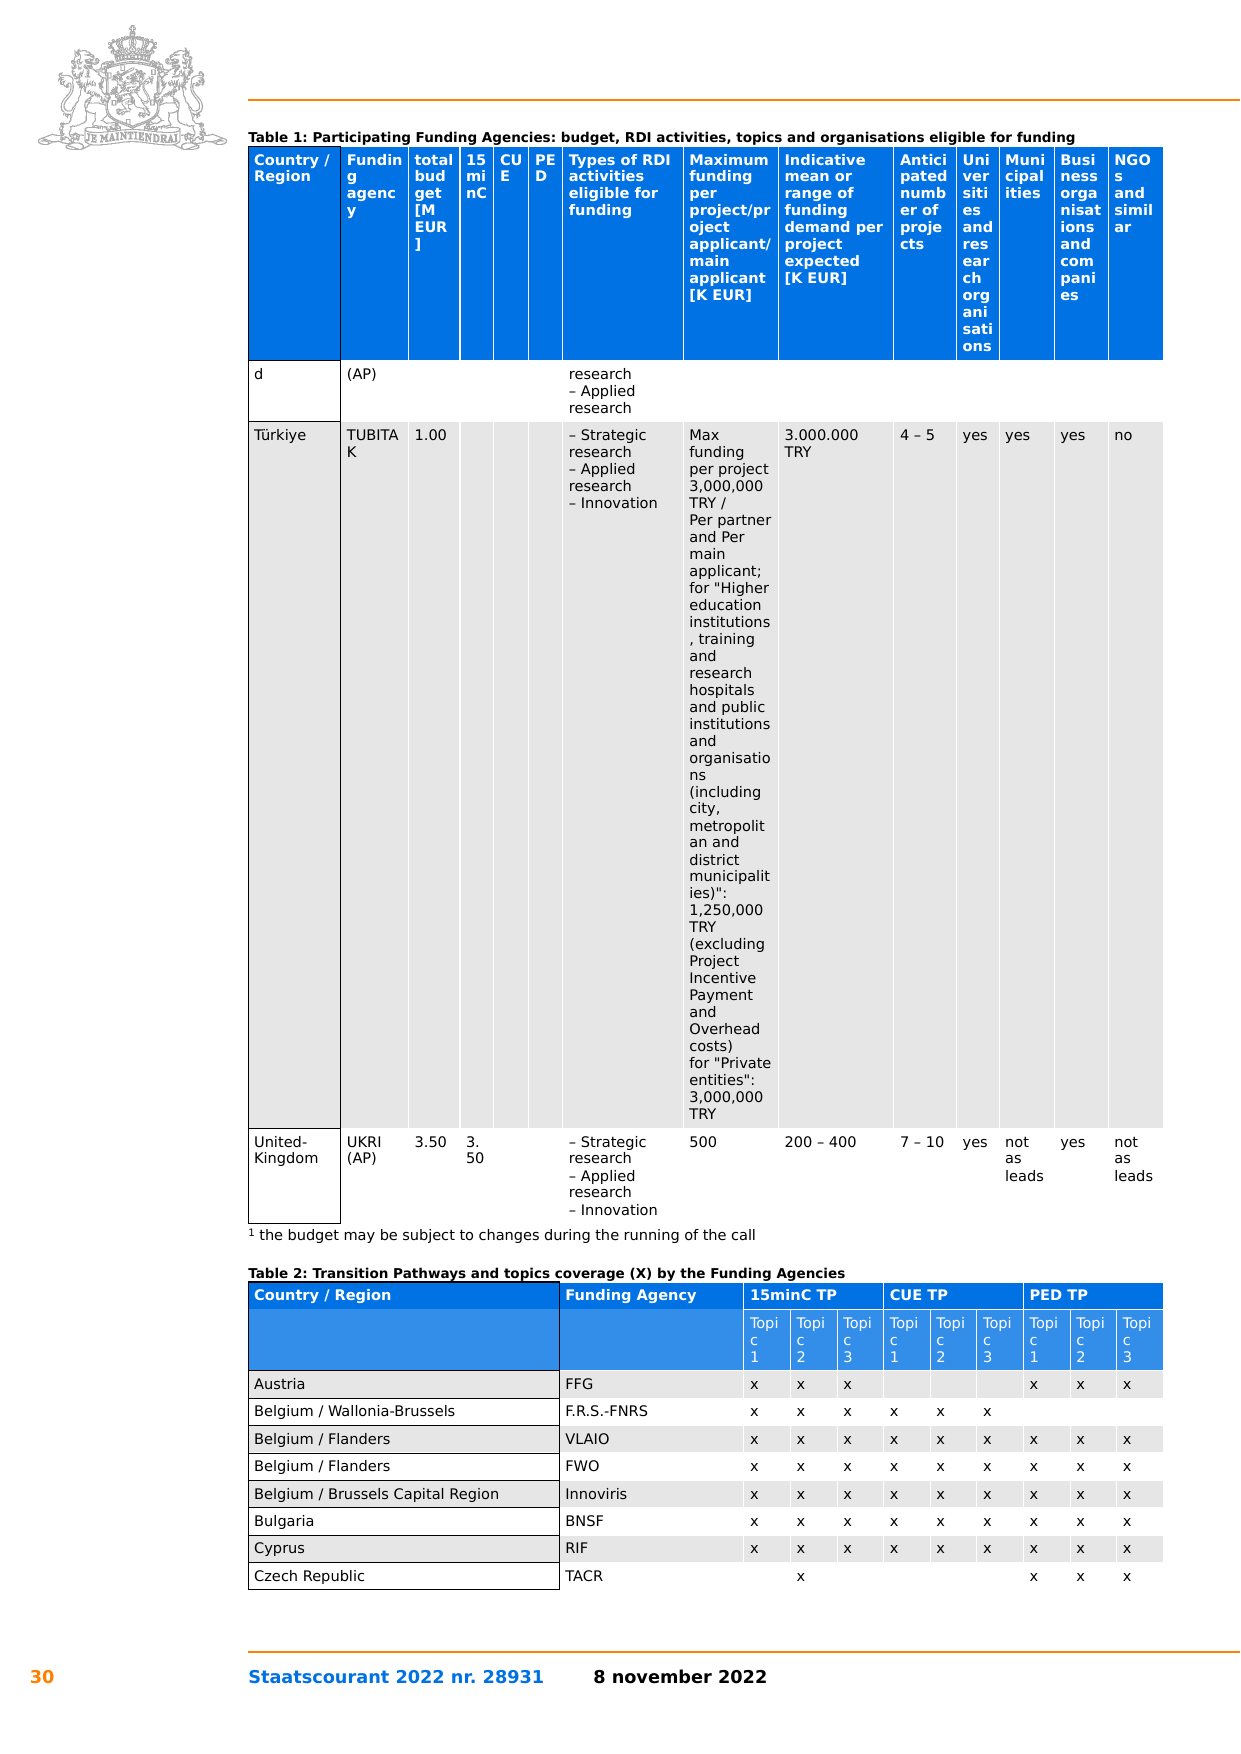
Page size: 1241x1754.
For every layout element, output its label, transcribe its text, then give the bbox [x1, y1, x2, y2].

table_cell x [1071, 1454, 1116, 1480]
table_cell [977, 1371, 1023, 1398]
table_cell x [977, 1454, 1023, 1480]
table_cell x [884, 1454, 930, 1480]
table_cell x [1117, 1536, 1163, 1562]
table_cell x [744, 1454, 790, 1480]
table_cell x [931, 1536, 976, 1562]
table_cell [957, 361, 999, 421]
table_cell Belgium / Flanders [249, 1454, 559, 1480]
table_cell Topic 2 [791, 1310, 837, 1370]
table_cell x [1117, 1481, 1163, 1507]
table_cell [779, 361, 893, 421]
table_cell Topic 3 [838, 1310, 883, 1370]
table_cell x [838, 1481, 883, 1507]
table_cell x [884, 1399, 930, 1425]
table_cell CUE [494, 147, 528, 360]
table_cell x [931, 1426, 976, 1452]
table_cell x [884, 1536, 930, 1562]
table_cell [744, 1563, 790, 1589]
table_cell NGOs and similar [1109, 147, 1163, 360]
table_cell x [1071, 1563, 1116, 1589]
table_cell 15minC TP [744, 1283, 883, 1309]
table_cell x [791, 1508, 837, 1534]
table_cell F.R.S.-FNRS [560, 1399, 743, 1425]
table_cell research – Applied research [563, 361, 683, 421]
table_cell Business organisations and companies [1055, 147, 1108, 360]
table_cell yes [957, 422, 999, 1128]
table_cell CUE TP [884, 1283, 1023, 1309]
table_cell x [791, 1426, 837, 1452]
table_cell [884, 1563, 930, 1589]
table_cell x [791, 1481, 837, 1507]
table_cell Austria [249, 1371, 559, 1398]
table_cell x [1024, 1563, 1070, 1589]
table_cell [1117, 1399, 1163, 1425]
table_cell x [838, 1371, 883, 1398]
table_cell x [931, 1481, 976, 1507]
table_cell x [884, 1508, 930, 1534]
table_cell 3.50 [461, 1129, 493, 1223]
table_cell x [1024, 1481, 1070, 1507]
picture [38, 25, 227, 150]
table_cell VLAIO [560, 1426, 743, 1452]
table_cell x [1024, 1454, 1070, 1480]
table_cell TUBITAK [341, 422, 408, 1128]
table_cell [1055, 361, 1108, 421]
table_cell Anticipated number of projects [894, 147, 956, 360]
table_cell no [1109, 422, 1163, 1128]
table_cell – Strategic research – Applied research – Innovation [563, 1129, 683, 1223]
table_cell Czech Republic [249, 1563, 559, 1589]
table_cell x [744, 1481, 790, 1507]
table_cell not as leads [1000, 1129, 1054, 1223]
table_cell yes [1055, 422, 1108, 1128]
table_cell United-Kingdom [249, 1129, 340, 1223]
table_cell TACR [560, 1563, 743, 1589]
table_cell Universities and research organisations [957, 147, 999, 360]
table_cell yes [957, 1129, 999, 1223]
table_cell x [744, 1371, 790, 1398]
table_cell x [931, 1399, 976, 1425]
table_cell x [791, 1536, 837, 1562]
table_cell [931, 1563, 976, 1589]
table_cell x [1024, 1371, 1070, 1398]
table_cell x [1117, 1563, 1163, 1589]
table_cell x [977, 1399, 1023, 1425]
table_cell 15 minC [461, 147, 493, 360]
table_cell 3.50 [409, 1129, 459, 1223]
table_cell total budget [M EUR] [409, 147, 459, 360]
table_cell PED [529, 147, 562, 360]
table_cell PED TP [1024, 1283, 1163, 1309]
table_cell [838, 1563, 883, 1589]
table_cell x [838, 1399, 883, 1425]
table_cell x [838, 1508, 883, 1534]
table_cell FFG [560, 1371, 743, 1398]
table_cell x [1117, 1371, 1163, 1398]
table_cell Funding agency [341, 147, 408, 360]
table_cell FWO [560, 1454, 743, 1480]
table_cell 200 – 400 [779, 1129, 893, 1223]
table_cell x [838, 1426, 883, 1452]
table_cell Country / Region [249, 147, 340, 360]
table_cell Topic 1 [884, 1310, 930, 1370]
table_cell Topic 2 [1071, 1310, 1116, 1370]
table_cell [529, 422, 562, 1128]
table_cell [494, 361, 528, 421]
table_cell x [977, 1426, 1023, 1452]
table_cell 1 the budget may be subject to changes during the running of the call [248, 1224, 1163, 1244]
table_cell Bulgaria [249, 1508, 559, 1534]
table_header Table 2: Transition Pathways and topics coverage (X) by the Funding Agencies [248, 1266, 1163, 1281]
table_cell [884, 1371, 930, 1398]
table_cell x [884, 1481, 930, 1507]
table_cell Topic 3 [1117, 1310, 1163, 1370]
table_cell x [1117, 1454, 1163, 1480]
table_cell Topic 3 [977, 1310, 1023, 1370]
table_cell x [1071, 1536, 1116, 1562]
table_cell 3.000.000 TRY [779, 422, 893, 1128]
table_cell Country / Region [249, 1283, 559, 1309]
table_cell [1000, 361, 1054, 421]
table_cell x [744, 1399, 790, 1425]
table_cell – Strategic research – Applied research – Innovation [563, 422, 683, 1128]
table_cell x [838, 1454, 883, 1480]
table_cell [529, 361, 562, 421]
table_cell x [1071, 1481, 1116, 1507]
table_cell [977, 1563, 1023, 1589]
table_cell [494, 422, 528, 1128]
table_cell [461, 361, 493, 421]
table_cell x [1024, 1536, 1070, 1562]
table_cell Types of RDI activities eligible for funding [563, 147, 683, 360]
table_cell [1071, 1399, 1116, 1425]
table_cell (AP) [341, 361, 408, 421]
table_cell x [884, 1426, 930, 1452]
table_cell x [977, 1508, 1023, 1534]
table_cell 500 [684, 1129, 778, 1223]
table_cell x [1024, 1508, 1070, 1534]
table_cell d [249, 361, 340, 421]
table_cell x [791, 1399, 837, 1425]
table_cell Max funding per project 3,000,000 TRY / Per partner and Per main applicant; for "Higher education institutions, training and research hospitals and public institutions and organisations (including city, metropolitan and district municipalities)": 1,250,000 TRY (excluding Project Incentive Payment and Overhead costs) for "Private entities": 3,000,000 TRY [684, 422, 778, 1128]
table_cell [1109, 361, 1163, 421]
table_cell Cyprus [249, 1536, 559, 1562]
table_cell Topic 1 [744, 1310, 790, 1370]
table_cell x [791, 1371, 837, 1398]
table_cell [1024, 1399, 1070, 1425]
table_cell Belgium / Wallonia-Brussels [249, 1399, 559, 1425]
table_cell Funding Agency [560, 1283, 743, 1309]
table_cell x [791, 1454, 837, 1480]
table_cell Türkiye [249, 422, 340, 1128]
table_cell yes [1055, 1129, 1108, 1223]
table_cell yes [1000, 422, 1054, 1128]
table_cell UKRI (AP) [341, 1129, 408, 1223]
table_cell Topic 2 [931, 1310, 976, 1370]
table_cell [684, 361, 778, 421]
table_cell x [1071, 1508, 1116, 1534]
table_cell 1.00 [409, 422, 459, 1128]
table_cell x [744, 1508, 790, 1534]
table_cell x [977, 1481, 1023, 1507]
table_cell x [744, 1426, 790, 1452]
table_cell [461, 422, 493, 1128]
table_cell Belgium / Brussels Capital Region [249, 1481, 559, 1507]
table_cell x [744, 1536, 790, 1562]
table_cell RIF [560, 1536, 743, 1562]
table_cell not as leads [1109, 1129, 1163, 1223]
table_cell Belgium / Flanders [249, 1426, 559, 1452]
table_cell x [931, 1508, 976, 1534]
table_cell Topic 1 [1024, 1310, 1070, 1370]
table_cell x [838, 1536, 883, 1562]
table_cell x [931, 1454, 976, 1480]
table_cell Maximum funding per project/project applicant/main applicant [K EUR] [684, 147, 778, 360]
table_cell 7 – 10 [894, 1129, 956, 1223]
table_cell x [1117, 1426, 1163, 1452]
table_cell x [1024, 1426, 1070, 1452]
table_cell [931, 1371, 976, 1398]
table_cell x [1071, 1371, 1116, 1398]
table_cell [409, 361, 459, 421]
table_cell 4 – 5 [894, 422, 956, 1128]
table_cell [529, 1129, 562, 1223]
table_cell [494, 1129, 528, 1223]
table_cell x [1117, 1508, 1163, 1534]
table_header Table 1: Participating Funding Agencies: budget, RDI activities, topics and organisations eligible for funding [248, 130, 1163, 146]
table_cell BNSF [560, 1508, 743, 1534]
table_cell x [977, 1536, 1023, 1562]
table_cell Municipalities [1000, 147, 1054, 360]
table_cell Innoviris [560, 1481, 743, 1507]
table_cell Indicative mean or range of funding demand per project expected [K EUR] [779, 147, 893, 360]
table_cell x [791, 1563, 837, 1589]
table_cell x [1071, 1426, 1116, 1452]
table_cell [894, 361, 956, 421]
